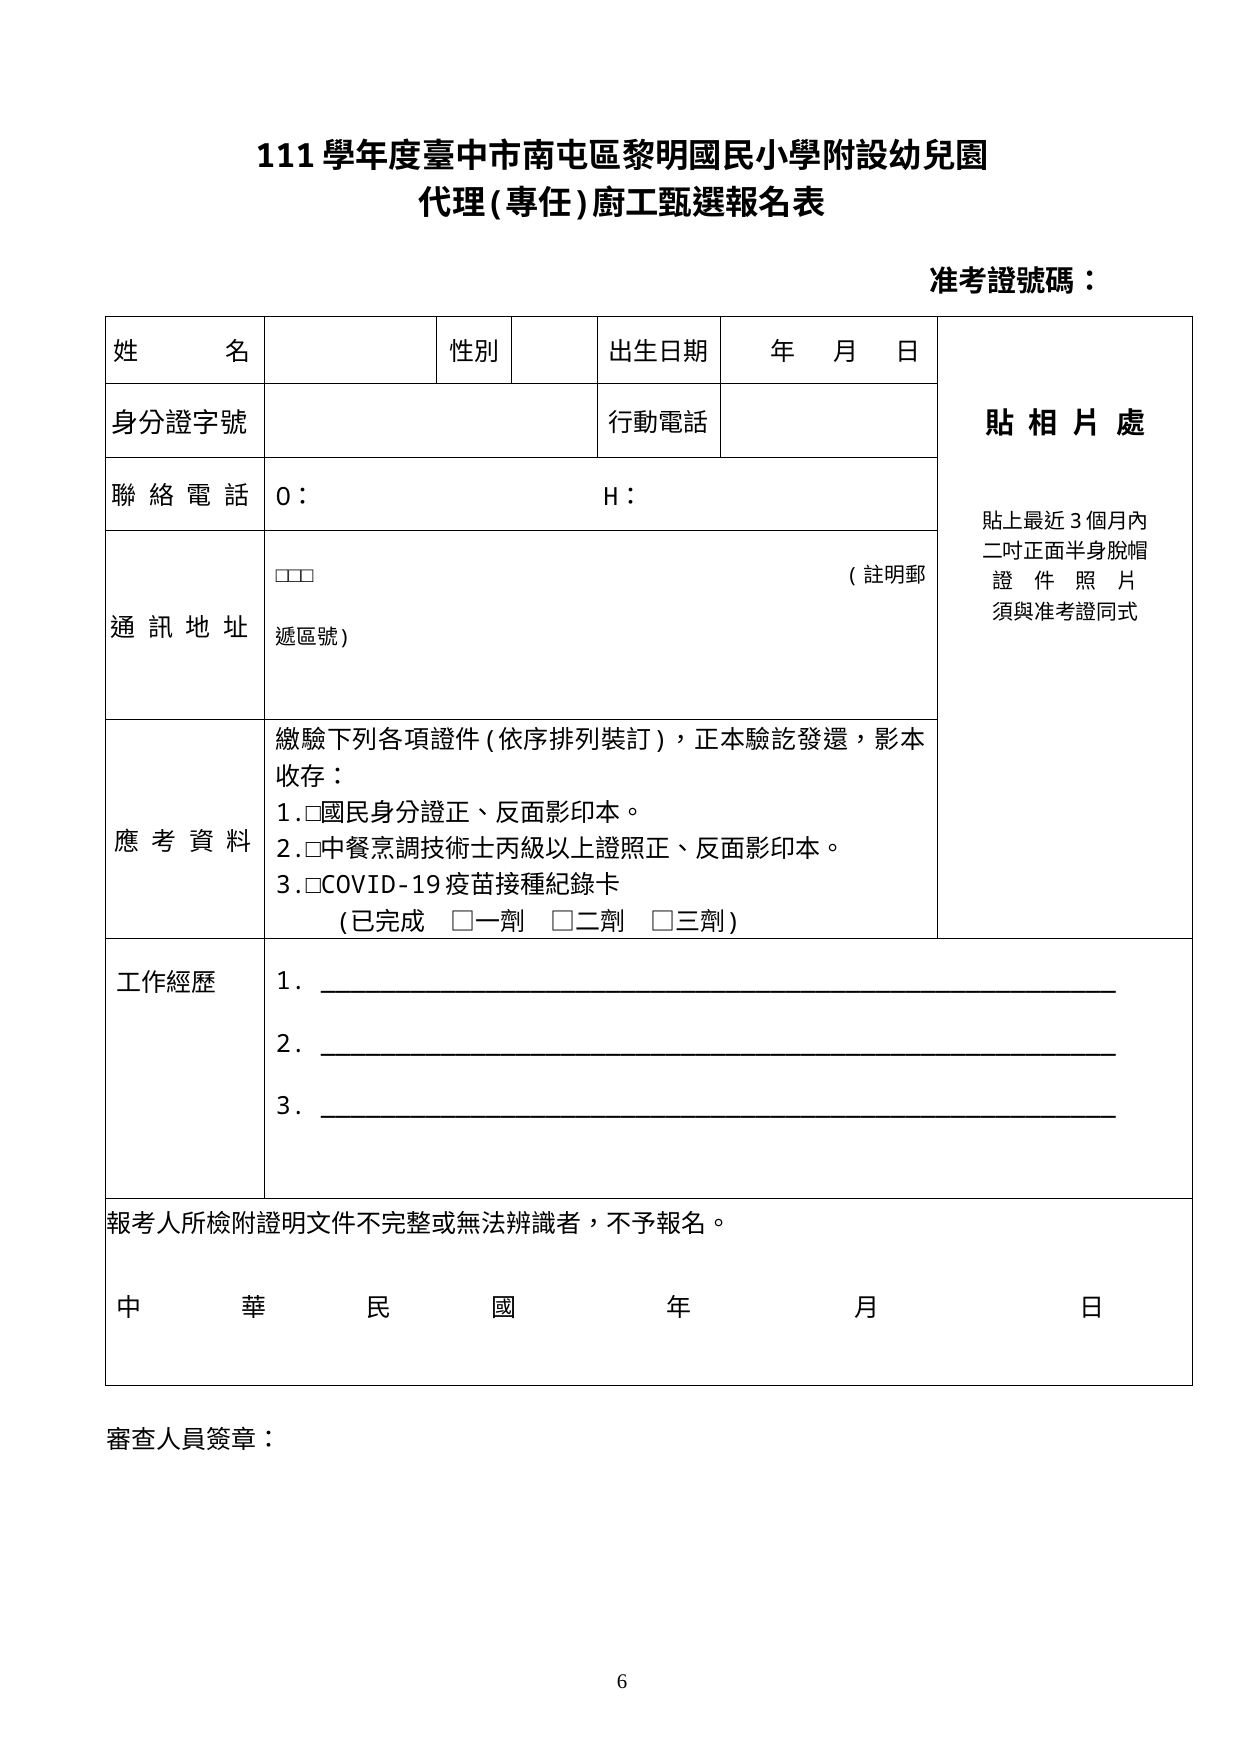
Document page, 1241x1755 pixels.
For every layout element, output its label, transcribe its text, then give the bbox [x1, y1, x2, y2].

table_cell 工作經歷 [106, 939, 264, 1198]
text 代理(專任)廚工甄選報名表 [106, 176, 1137, 224]
table_header [512, 317, 597, 383]
table_cell 應 考 資 料 [106, 720, 264, 937]
text 111學年度臺中市南屯區黎明國民小學附設幼兒園 [106, 134, 1137, 176]
table_cell O： H： [265, 458, 937, 530]
table_cell 繳驗下列各項證件(依序排列裝訂)，正本驗訖發還，影本收存： 1.□國民身分證正、反面影印本。 2.□中餐烹調技術士丙級以上證照正、反面影印本。 3.□COVID-19疫苗接種紀錄卡 (已完成 □一劑 □二劑 □三劑) [265, 720, 937, 937]
table_cell □□□ (註明郵遞區號) [265, 531, 937, 719]
table_header [265, 317, 436, 383]
text 審查人員簽章： [106, 1420, 1169, 1456]
table_cell [265, 384, 597, 457]
table_header 性別 [437, 317, 511, 383]
table_cell 1. _____________________________________________________ 2. _____________________________________________________ 3. _____________________________________________________ [265, 939, 1192, 1198]
table_header 出生日期 [598, 317, 720, 383]
table_header 姓 名 [106, 317, 264, 383]
table_header 年 月 日 [721, 317, 937, 383]
text 准考證號碼： [106, 243, 1137, 303]
table_cell [721, 384, 937, 457]
table_cell 報考人所檢附證明文件不完整或無法辨識者，不予報名。 中 華 民 國 年 月 日 [106, 1199, 1192, 1385]
table_cell 通 訊 地 址 [106, 531, 264, 719]
table_header 貼 相 片 處 貼上最近3個月內 二吋正面半身脫帽 證 件 照 片 須與准考證同式 [938, 317, 1192, 937]
table_cell 身分證字號 [106, 384, 264, 457]
table_cell 聯 絡 電 話 [106, 458, 264, 530]
table_cell 行動電話 [598, 384, 720, 457]
